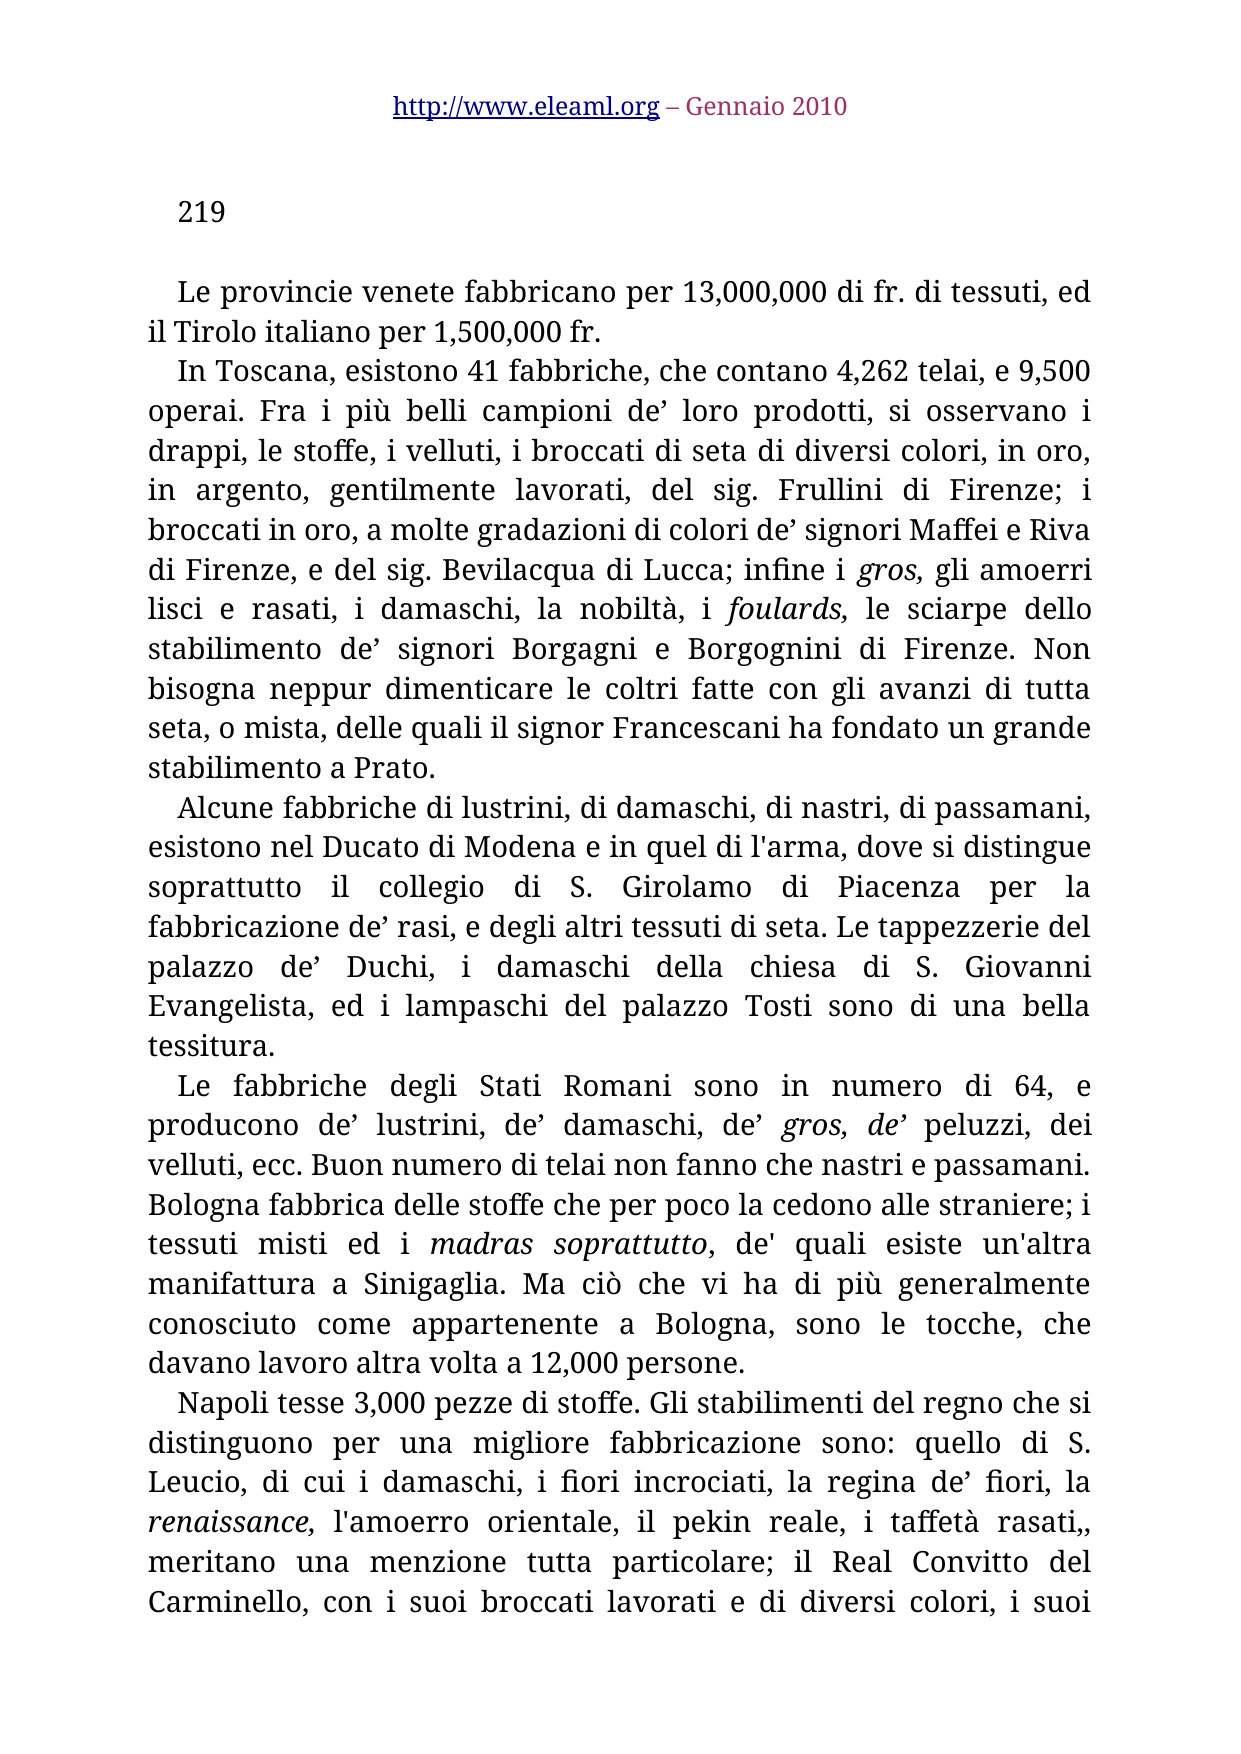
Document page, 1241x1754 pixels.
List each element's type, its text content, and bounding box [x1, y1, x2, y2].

text Napoli tesse 3,000 pezze di stoffe. Gli stabilimenti del regno che si distinguono per una migliore fabbricazione sono: quello di S. Leucio, di cui i damaschi, i fiori incrociati, la regina de’ fiori, la renaissance, l'amoerro orientale, il pekin reale, i taffetà rasati,, meritano una menzione tutta particolare; il Real Convitto del Carminello, con i suoi broccati lavorati e di diversi colori, i suoi [148, 1382, 1093, 1621]
text Le fabbriche degli Stati Romani sono in numero di 64, e producono de’ lustrini, de’ damaschi, de’ gros, de’ peluzzi, dei velluti, ecc. Buon numero di telai non fanno che nastri e passamani. Bologna fabbrica delle stoffe che per poco la cedono alle straniere; i tessuti misti ed i madras soprattutto, de' quali esiste un'altra manifattura a Sinigaglia. Ma ciò che vi ha di più generalmente conosciuto come appartenente a Bologna, sono le tocche, che davano lavoro altra volta a 12,000 persone. [148, 1065, 1093, 1382]
text In Toscana, esistono 41 fabbriche, che contano 4,262 telai, e 9,500 operai. Fra i più belli campioni de’ loro prodotti, si osservano i drappi, le stoffe, i velluti, i broccati di seta di diversi colori, in oro, in argento, gentilmente lavorati, del sig. Frullini di Firenze; i broccati in oro, a molte gradazioni di colori de’ signori Maffei e Riva di Firenze, e del sig. Bevilacqua di Lucca; infine i gros, gli amoerri lisci e rasati, i damaschi, la nobiltà, i foulards, le sciarpe dello stabilimento de’ signori Borgagni e Borgognini di Firenze. Non bisogna neppur dimenticare le coltri fatte con gli avanzi di tutta seta, o mista, delle quali il signor Francescani ha fondato un grande stabilimento a Prato. [148, 351, 1093, 787]
text Alcune fabbriche di lustrini, di damaschi, di nastri, di passamani, esistono nel Ducato di Modena e in quel di l'arma, dove si distingue soprattutto il collegio di S. Girolamo di Piacenza per la fabbricazione de’ rasi, e degli altri tessuti di seta. Le tappezzerie del palazzo de’ Duchi, i damaschi della chiesa di S. Giovanni Evangelista, ed i lampaschi del palazzo Tosti sono di una bella tessitura. [148, 787, 1093, 1065]
text 219 [148, 192, 1093, 231]
text Le provincie venete fabbricano per 13,000,000 di fr. di tessuti, ed il Tirolo italiano per 1,500,000 fr. [148, 271, 1093, 351]
